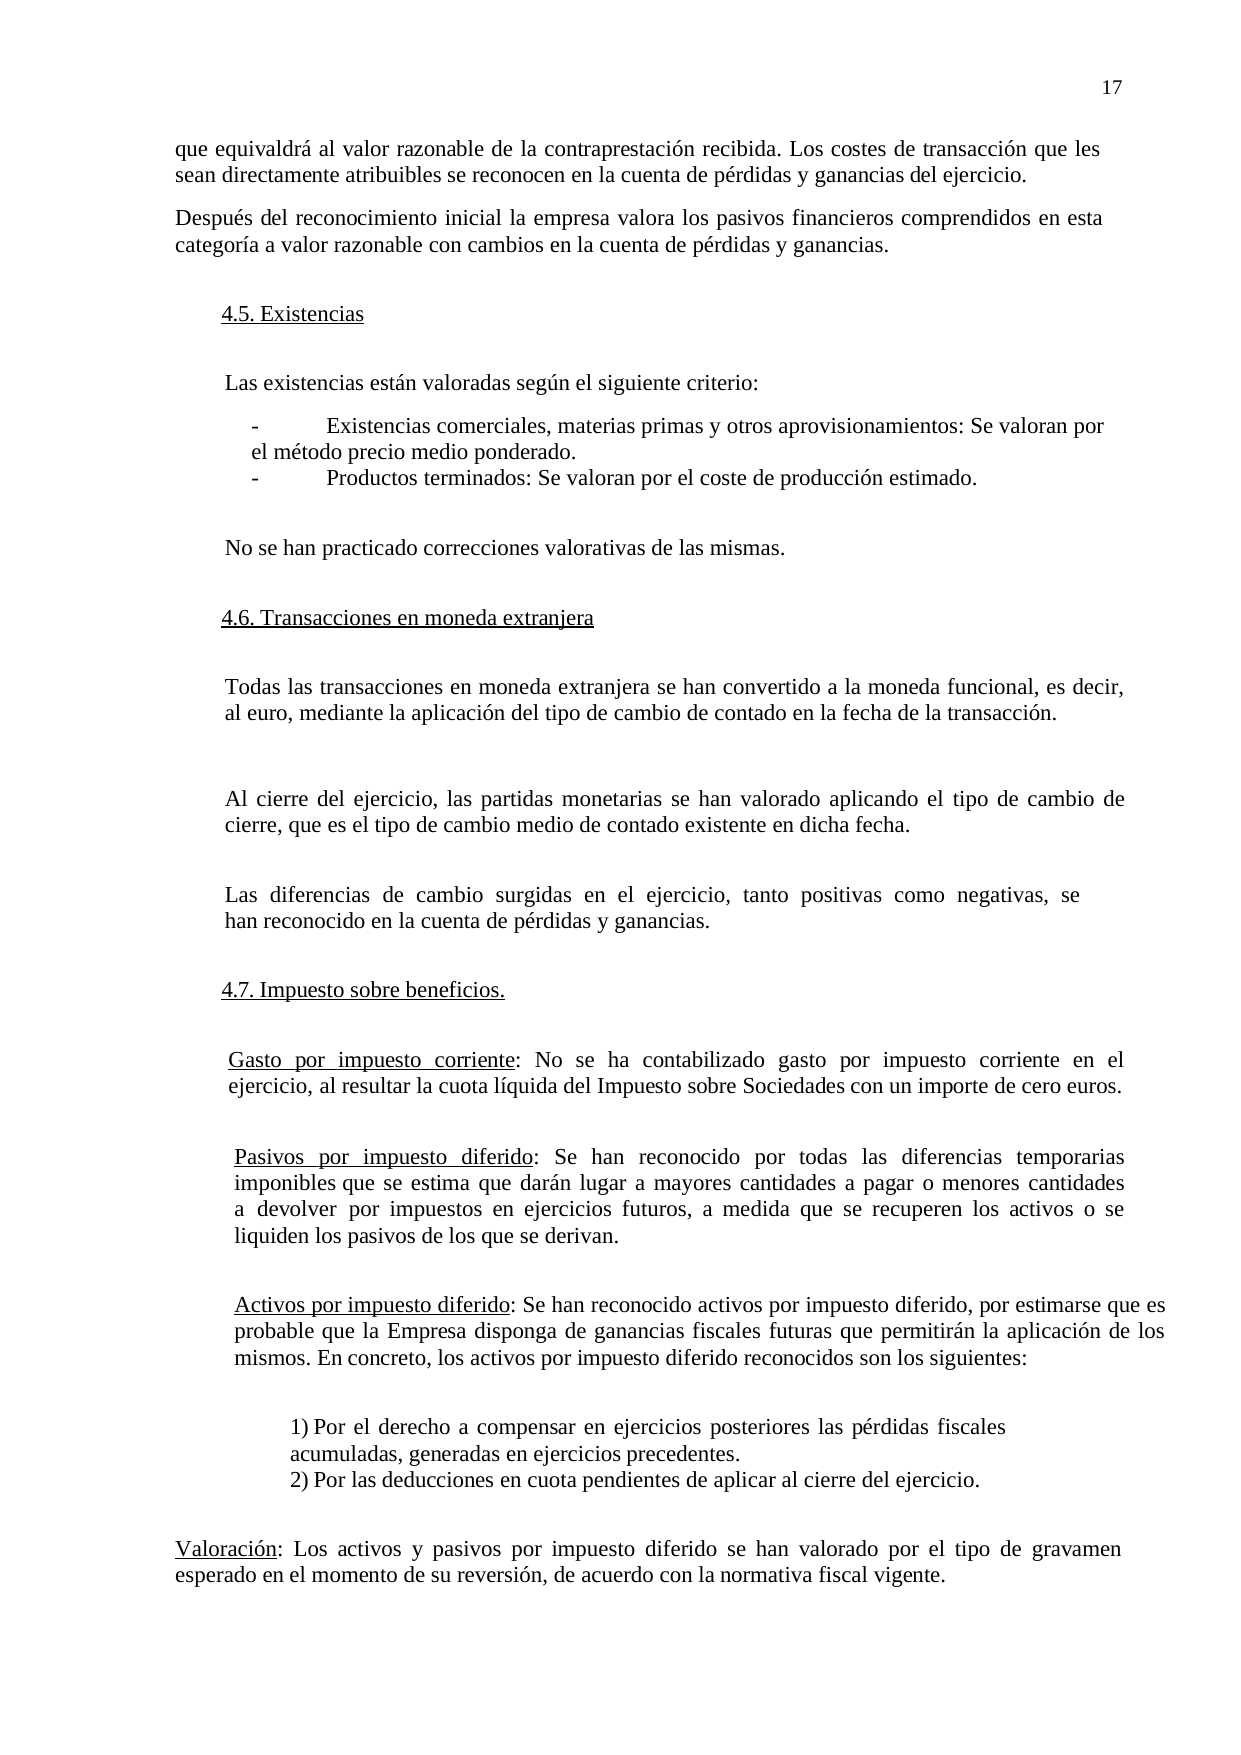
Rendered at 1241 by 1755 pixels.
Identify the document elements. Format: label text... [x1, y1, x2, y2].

list 4.5. Existencias [221, 300, 1136, 326]
text Al cierre del ejercicio, las partidas monetarias se han valorado aplicando el tipo de cambio de cierre, que es el tipo de cambio medio de contado existente en dicha fecha. [224, 785, 1125, 838]
text Valoración: Los activos y pasivos por impuesto diferido se han valorado por el tipo de gravamen esperado en el momento de su reversión, de acuerdo con la normativa fiscal vigente. [175, 1536, 1123, 1588]
text Todas las transacciones en moneda extranjera se han convertido a la moneda funcional, es decir, al euro, mediante la aplicación del tipo de cambio de contado en la fecha de la transacción. [224, 673, 1126, 725]
list Existencias comerciales, materias primas y otros aprovisionamientos: Se valoran por el método precio medio ponderado. [251, 412, 1126, 465]
list 1) Por el derecho a compensar en ejercicios posteriores las pérdidas fiscales acumuladas, generadas en ejercicios precedentes. [290, 1413, 1123, 1466]
text Las existencias están valoradas según el siguiente criterio: [224, 369, 1136, 396]
text que equivaldrá al valor razonable de la contraprestación recibida. Los costes de transacción que les sean directamente atribuibles se reconocen en la cuenta de pérdidas y ganancias del ejercicio. [175, 135, 1122, 188]
text Gasto por impuesto corriente: No se ha contabilizado gasto por impuesto corriente en el ejercicio, al resultar la cuota líquida del Impuesto sobre Sociedades con un importe de cero euros. [228, 1046, 1124, 1099]
text No se han practicado correcciones valorativas de las mismas. [224, 534, 1136, 561]
list 2) Por las deducciones en cuota pendientes de aplicar al cierre del ejercicio. [290, 1466, 1123, 1492]
text Activos por impuesto diferido: Se han reconocido activos por impuesto diferido, por estimarse que es probable que la Empresa disponga de ganancias fiscales futuras que permitirán la aplicación de los mismos. En concreto, los activos por impuesto diferido reconocidos son los siguientes: [234, 1291, 1166, 1370]
list Productos terminados: Se valoran por el coste de producción estimado. [251, 465, 1136, 491]
text Las diferencias de cambio surgidas en el ejercicio, tanto positivas como negativas, se han reconocido en la cuenta de pérdidas y ganancias. [224, 881, 1125, 933]
list 4.6. Transacciones en moneda extranjera [221, 603, 1136, 630]
text Después del reconocimiento inicial la empresa valora los pasivos financieros comprendidos en esta categoría a valor razonable con cambios en la cuenta de pérdidas y ganancias. [175, 204, 1123, 257]
text Pasivos por impuesto diferido: Se han reconocido por todas las diferencias temporarias imponibles que se estima que darán lugar a mayores cantidades a pagar o menores cantidades a devolver por impuestos en ejercicios futuros, a medida que se recuperen los activos o se liquiden los pasivos de los que se derivan. [234, 1143, 1124, 1248]
list 4.7. Impuesto sobre beneficios. [221, 976, 1136, 1003]
